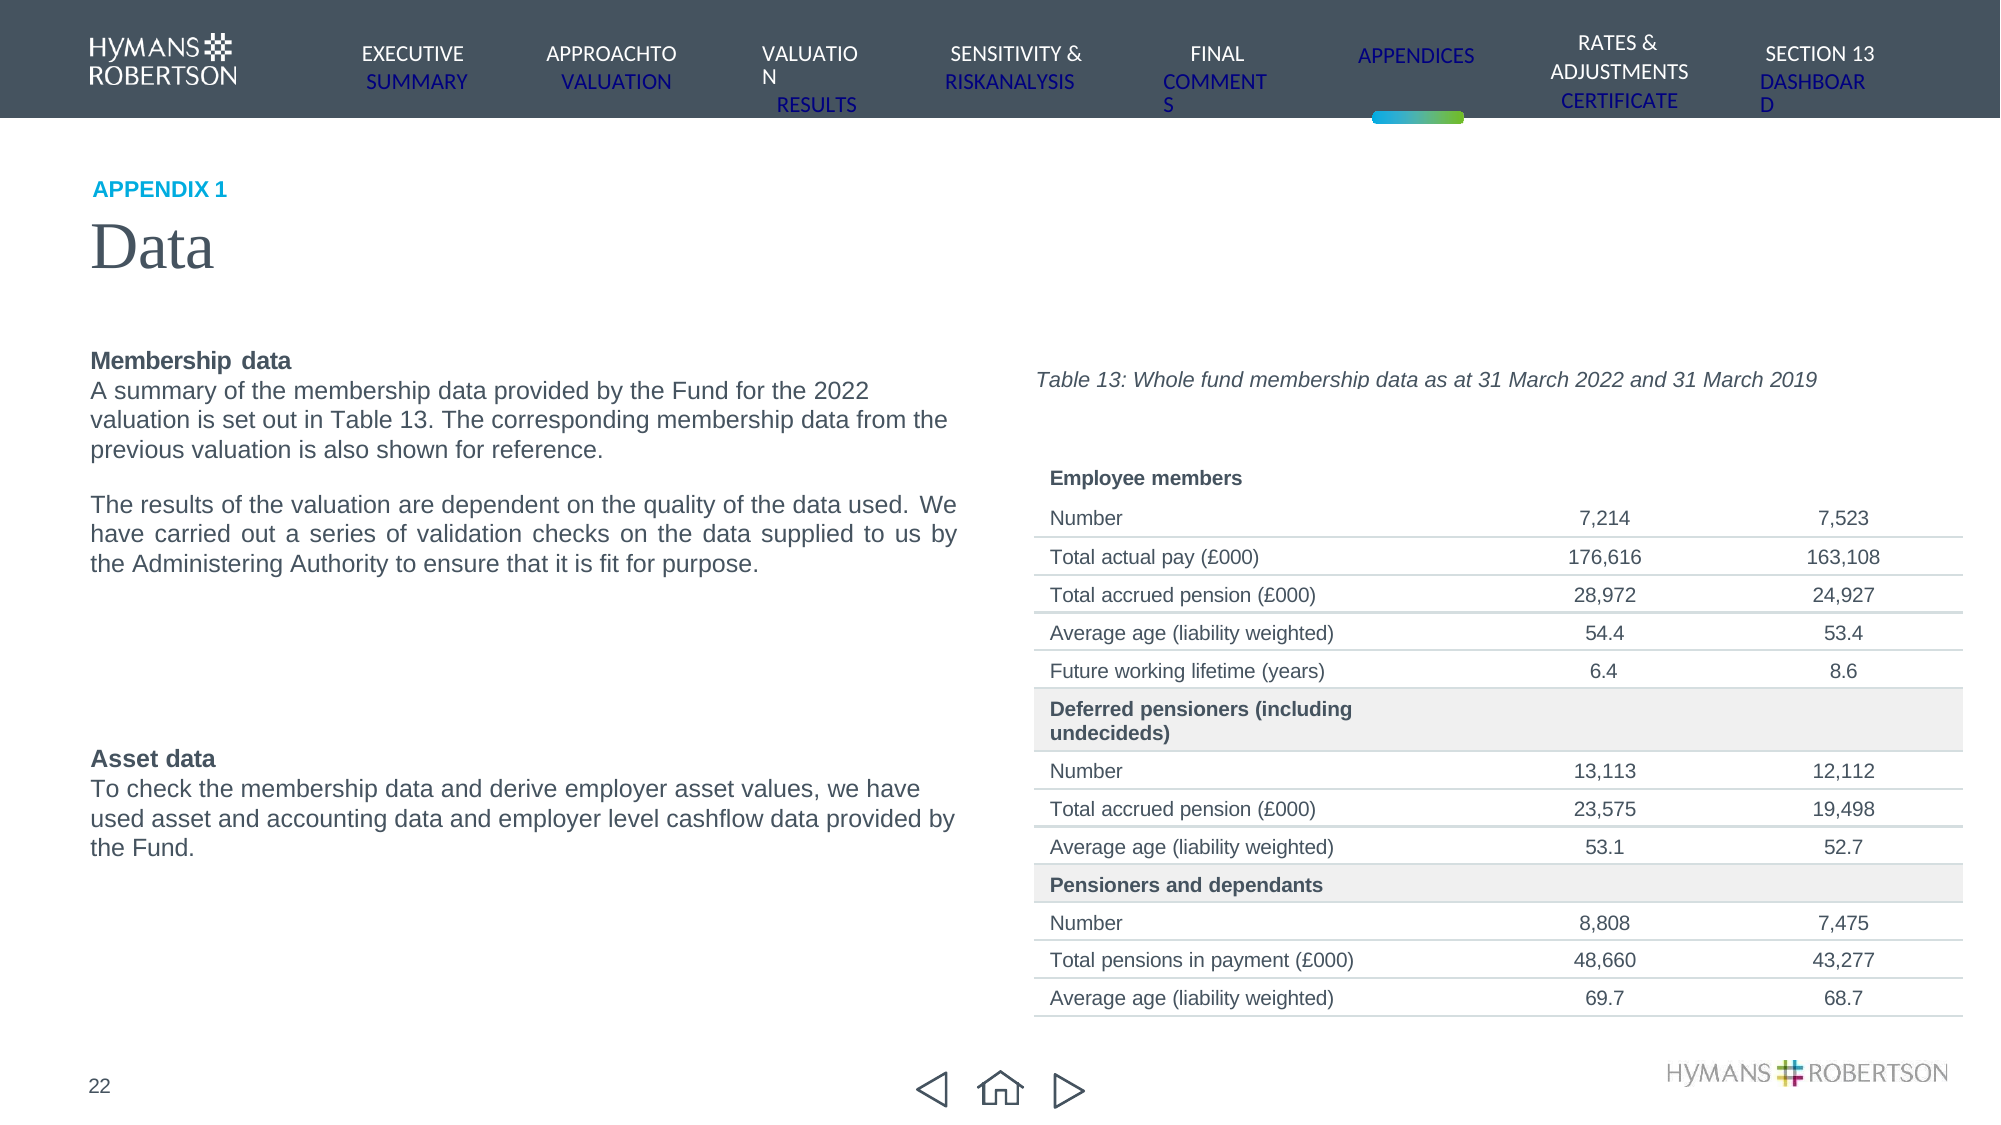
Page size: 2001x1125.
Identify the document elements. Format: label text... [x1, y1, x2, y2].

table_cell 7,475 [1724, 903, 1963, 939]
table_cell [1460, 689, 1724, 750]
table_cell 28,972 [1460, 576, 1724, 611]
table_cell 24,927 [1724, 576, 1963, 611]
table_cell Average age (liability weighted) [1034, 979, 1460, 1015]
table_cell Average age (liability weighted) [1034, 614, 1460, 649]
table_cell Total accrued pension (£000) [1034, 790, 1460, 825]
table_cell 12,112 [1724, 752, 1963, 788]
table_cell Pensioners and dependants [1034, 865, 1460, 901]
table_cell 13,113 [1460, 752, 1724, 788]
table_cell 6.4 [1460, 651, 1724, 687]
table_cell 68.7 [1724, 979, 1963, 1015]
table_cell [1724, 689, 1963, 750]
table_cell 52.7 [1724, 828, 1963, 863]
table_cell 8,808 [1460, 903, 1724, 939]
table_cell 19,498 [1724, 790, 1963, 825]
table_cell [1724, 865, 1963, 901]
table_cell 8.6 [1724, 651, 1963, 687]
subtitle Membership data [90, 346, 975, 374]
table_cell Number [1034, 903, 1460, 939]
table_header Last Valuation 31 March 2019 [1724, 389, 1963, 497]
table_cell 53.4 [1724, 614, 1963, 649]
table_header This Valuation 31 March 2022 [1460, 389, 1724, 497]
text [1027, 389, 1969, 1042]
text APPENDIX 1 [92, 176, 2000, 203]
table_cell 176,616 [1460, 538, 1724, 574]
text To check the membership data and derive employer asset values, we have used asset and accounting data and employer level cashflow data provided by the Fund. [90, 774, 975, 862]
table_cell 54.4 [1460, 614, 1724, 649]
text A summary of the membership data provided by the Fund for the 2022 valuation is set out in Table 13. The corresponding membership data from the previous valuation is also shown for reference. [90, 376, 975, 464]
subtitle Data [90, 207, 2000, 283]
table_cell Future working lifetime (years) [1034, 651, 1460, 687]
table_cell 43,277 [1724, 941, 1963, 977]
table_cell Deferred pensioners (including undecideds) [1034, 689, 1460, 750]
table_cell Total actual pay (£000) [1034, 538, 1460, 574]
table_cell 23,575 [1460, 790, 1724, 825]
table_cell 163,108 [1724, 538, 1963, 574]
table_cell 7,214 [1460, 497, 1724, 536]
table_cell 7,523 [1724, 497, 1963, 536]
table_cell Total accrued pension (£000) [1034, 576, 1460, 611]
subtitle Asset data [90, 744, 975, 773]
table_cell Average age (liability weighted) [1034, 828, 1460, 863]
table_cell [1460, 865, 1724, 901]
table_cell Number [1034, 752, 1460, 788]
text Table 13: Whole fund membership data as at 31 March 2022 and 31 March 2019 [1035, 367, 2000, 392]
table_cell Number [1034, 497, 1460, 536]
table_cell 48,660 [1460, 941, 1724, 977]
text The results of the valuation are dependent on the quality of the data used. We have carried out a series of validation checks on the data supplied to us by the Administering Authority to ensure that it is fit for purpose. [90, 490, 958, 578]
table_cell Total pensions in payment (£000) [1034, 941, 1460, 977]
table_cell 53.1 [1460, 828, 1724, 863]
table_header Whole Fund Membership Data Employee members [1034, 389, 1460, 497]
table_cell 69.7 [1460, 979, 1724, 1015]
